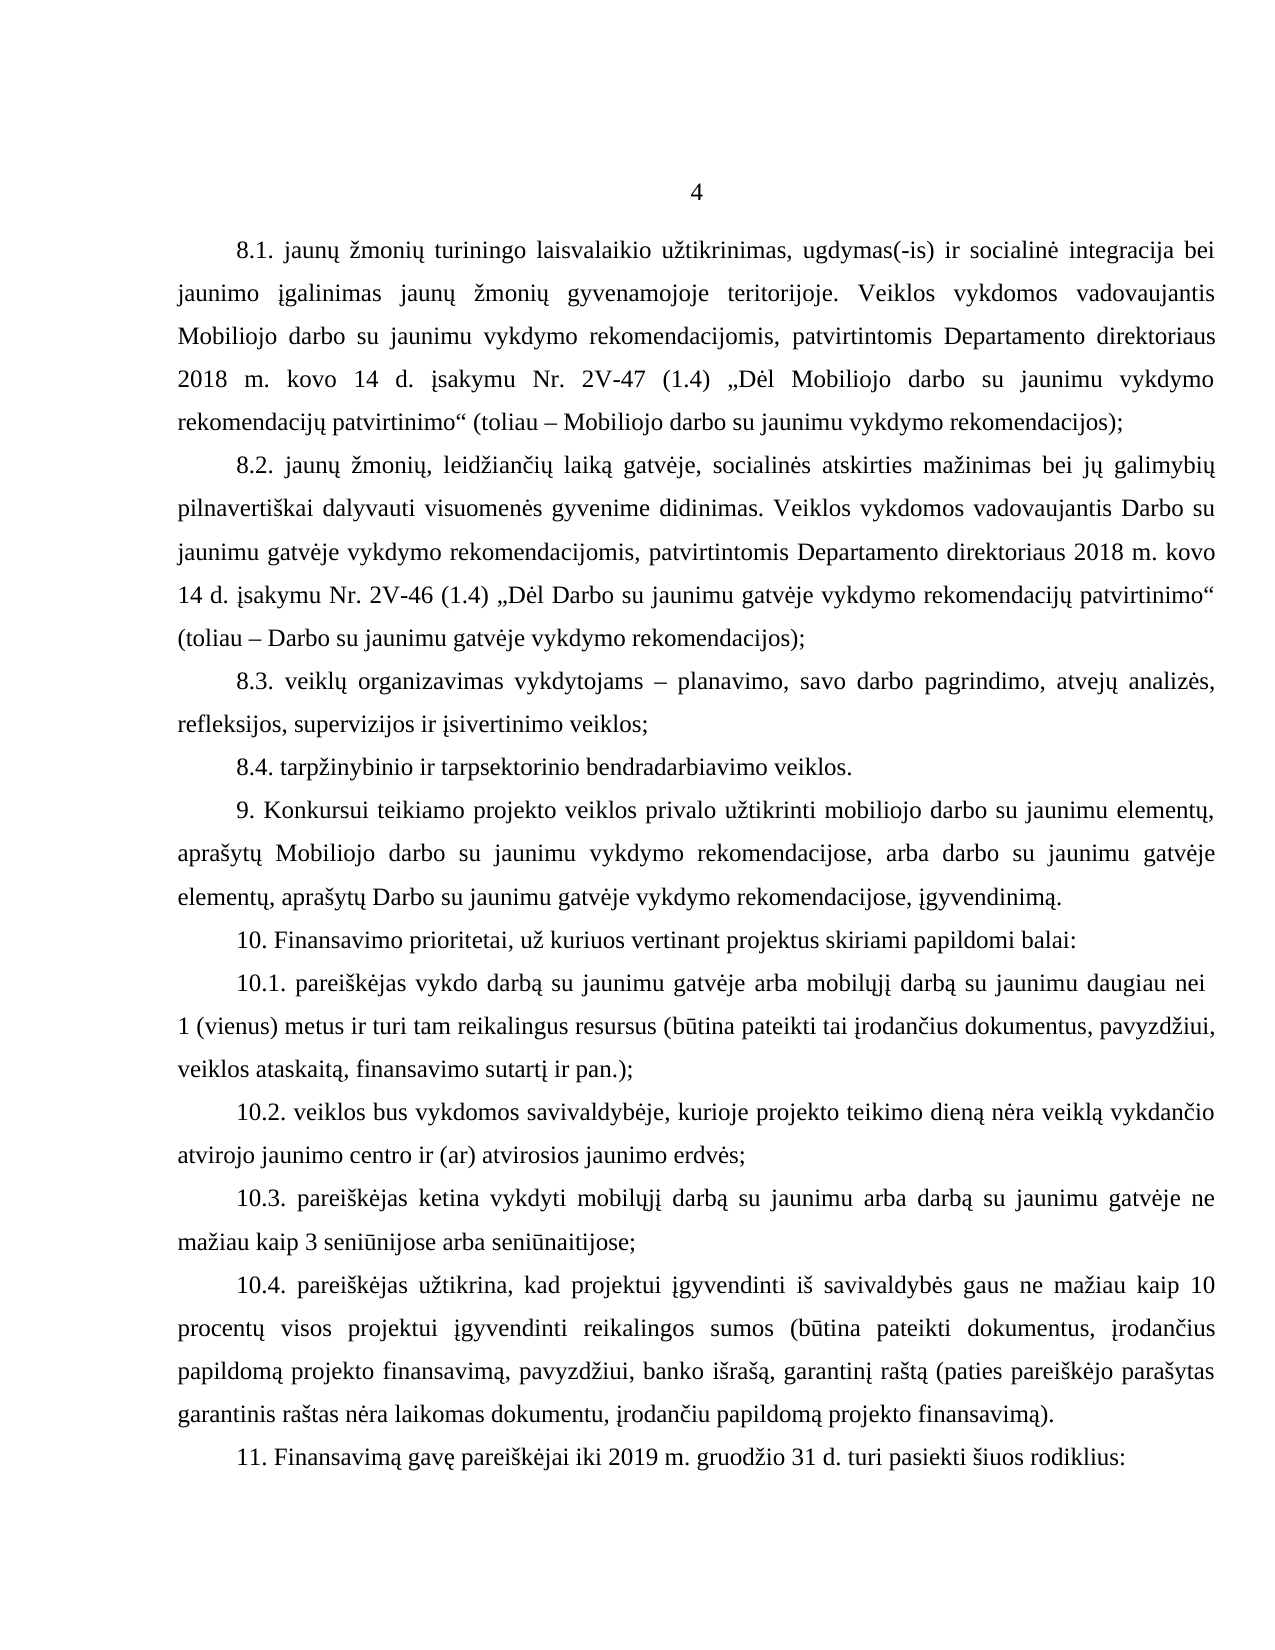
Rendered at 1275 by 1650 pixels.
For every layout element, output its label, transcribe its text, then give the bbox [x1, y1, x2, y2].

text 8.3. veiklų organizavimas vykdytojams – planavimo, savo darbo pagrindimo, atvejų analizės, refleksijos, supervizijos ir įsivertinimo veiklos; [177, 666, 1216, 738]
text 8.2. jaunų žmonių, leidžiančių laiką gatvėje, socialinės atskirties mažinimas bei jų galimybių pilnavertiškai dalyvauti visuomenės gyvenime didinimas. Veiklos vykdomos vadovaujantis Darbo su jaunimu gatvėje vykdymo rekomendacijomis, patvirtintomis Departamento direktoriaus 2018 m. kovo 14 d. įsakymu Nr. 2V-46 (1.4) „Dėl Darbo su jaunimu gatvėje vykdymo rekomendacijų patvirtinimo“ (toliau – Darbo su jaunimu gatvėje vykdymo rekomendacijos); [177, 450, 1216, 652]
text 10.3. pareiškėjas ketina vykdyti mobilųjį darbą su jaunimu arba darbą su jaunimu gatvėje ne mažiau kaip 3 seniūnijose arba seniūnaitijose; [177, 1183, 1216, 1255]
text 8.1. jaunų žmonių turiningo laisvalaikio užtikrinimas, ugdymas(-is) ir socialinė integracija bei jaunimo įgalinimas jaunų žmonių gyvenamojoje teritorijoje. Veiklos vykdomos vadovaujantis Mobiliojo darbo su jaunimu vykdymo rekomendacijomis, patvirtintomis Departamento direktoriaus 2018 m. kovo 14 d. įsakymu Nr. 2V-47 (1.4) „Dėl Mobiliojo darbo su jaunimu vykdymo rekomendacijų patvirtinimo“ (toliau – Mobiliojo darbo su jaunimu vykdymo rekomendacijos); [177, 235, 1216, 436]
text 10.1. pareiškėjas vykdo darbą su jaunimu gatvėje arba mobilųjį darbą su jaunimu daugiau nei 1 (vienus) metus ir turi tam reikalingus resursus (būtina pateikti tai įrodančius dokumentus, pavyzdžiui, veiklos ataskaitą, finansavimo sutartį ir pan.); [177, 968, 1216, 1083]
text 10. Finansavimo prioritetai, už kuriuos vertinant projektus skiriami papildomi balai: [177, 925, 1216, 953]
text 10.4. pareiškėjas užtikrina, kad projektui įgyvendinti iš savivaldybės gaus ne mažiau kaip 10 procentų visos projektui įgyvendinti reikalingos sumos (būtina pateikti dokumentus, įrodančius papildomą projekto finansavimą, pavyzdžiui, banko išrašą, garantinį raštą (paties pareiškėjo parašytas garantinis raštas nėra laikomas dokumentu, įrodančiu papildomą projekto finansavimą). [177, 1270, 1216, 1428]
text 11. Finansavimą gavę pareiškėjai iki 2019 m. gruodžio 31 d. turi pasiekti šiuos rodiklius: [177, 1442, 1216, 1471]
text 8.4. tarpžinybinio ir tarpsektorinio bendradarbiavimo veiklos. [177, 752, 1216, 781]
text 10.2. veiklos bus vykdomos savivaldybėje, kurioje projekto teikimo dieną nėra veiklą vykdančio atvirojo jaunimo centro ir (ar) atvirosios jaunimo erdvės; [177, 1097, 1216, 1169]
text 9. Konkursui teikiamo projekto veiklos privalo užtikrinti mobiliojo darbo su jaunimu elementų, aprašytų Mobiliojo darbo su jaunimu vykdymo rekomendacijose, arba darbo su jaunimu gatvėje elementų, aprašytų Darbo su jaunimu gatvėje vykdymo rekomendacijose, įgyvendinimą. [177, 795, 1216, 910]
